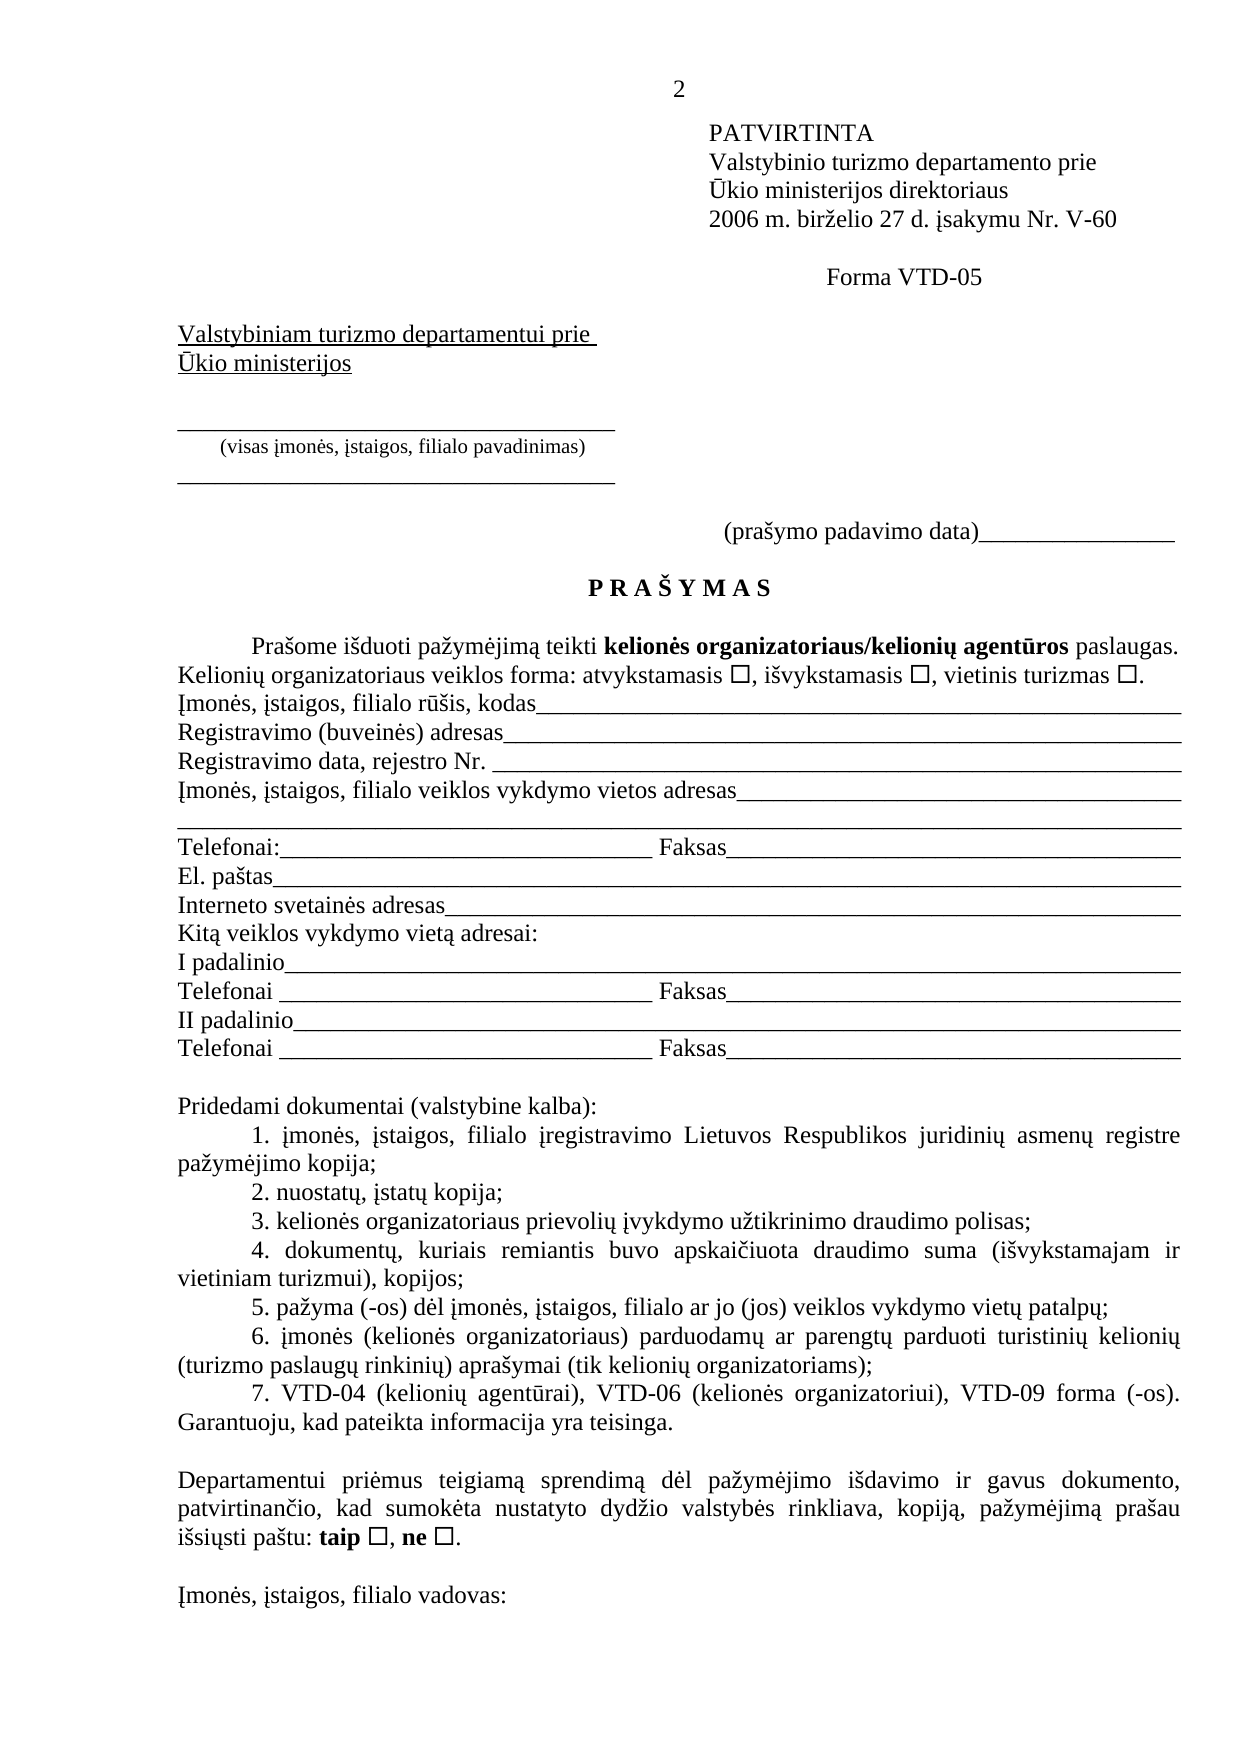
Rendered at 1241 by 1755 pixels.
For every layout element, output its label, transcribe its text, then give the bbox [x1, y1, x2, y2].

text PRAŠYMAS [177, 573, 1181, 602]
text 6. įmonės (kelionės organizatoriaus) parduodamų ar parengtų parduoti turistinių kelionių (turizmo paslaugų rinkinių) aprašymai (tik kelionių organizatoriams); [177, 1321, 1181, 1378]
text Valstybiniam turizmo departamentui prie [177, 319, 1181, 348]
text Ūkio ministerijos direktoriaus [177, 176, 1181, 204]
text Departamentui priėmus teigiamą sprendimą dėl pažymėjimo išdavimo ir gavus dokumento, patvirtinančio, kad sumokėta nustatyto dydžio valstybės rinkliava, kopiją, pažymėjimą prašau išsiųsti paštu: taip , ne . [177, 1465, 1181, 1551]
text 5. pažyma (-os) dėl įmonės, įstaigos, filialo ar jo (jos) veiklos vykdymo vietų patalpų; [177, 1292, 1181, 1321]
text 2006 m. birželio 27 d. įsakymu Nr. V-60 [177, 204, 1181, 233]
text PATVIRTINTA [709, 118, 1181, 147]
text II padalinio [177, 1005, 1181, 1033]
text 2. nuostatų, įstatų kopija; [177, 1177, 1181, 1206]
text 7. VTD-04 (kelionių agentūrai), VTD-06 (kelionės organizatoriui), VTD-09 forma (-os). Garantuoju, kad pateikta informacija yra teisinga. [177, 1378, 1181, 1436]
text Telefonai: Faksas [177, 832, 1181, 861]
text Telefonai Faksas [177, 976, 1181, 1005]
text Forma VTD-05 [752, 262, 1181, 291]
text Įmonės, įstaigos, filialo rūšis, kodas [177, 688, 1181, 717]
text (visas įmonės, įstaigos, filialo pavadinimas) [177, 434, 1181, 458]
text Prašome išduoti pažymėjimą teikti kelionės organizatoriaus/kelionių agentūros paslaugas. [177, 631, 1181, 660]
text I padalinio [177, 947, 1181, 976]
text (prašymo padavimo data) [649, 516, 1181, 545]
text 1. įmonės, įstaigos, filialo įregistravimo Lietuvos Respublikos juridinių asmenų registre pažymėjimo kopija; [177, 1120, 1181, 1177]
text ___________________________________ [177, 458, 1181, 487]
text Kitą veiklos vykdymo vietą adresai: [177, 918, 1181, 947]
text Ūkio ministerijos [177, 348, 1181, 377]
text 4. dokumentų, kuriais remiantis buvo apskaičiuota draudimo suma (išvykstamajam ir vietiniam turizmui), kopijos; [177, 1235, 1181, 1292]
text Kelionių organizatoriaus veiklos forma: atvykstamasis , išvykstamasis , vietinis turizmas . [177, 660, 1181, 688]
text Įmonės, įstaigos, filialo veiklos vykdymo vietos adresas [177, 775, 1181, 803]
text __ [177, 803, 1181, 828]
text Interneto svetainės adresas [177, 890, 1181, 918]
text 3. kelionės organizatoriaus prievolių įvykdymo užtikrinimo draudimo polisas; [177, 1206, 1181, 1235]
text El. paštas [177, 861, 1181, 890]
text Pridedami dokumentai (valstybine kalba): [177, 1091, 1181, 1120]
text ___________________________________ [177, 406, 1181, 434]
text Įmonės, įstaigos, filialo vadovas: [177, 1580, 1181, 1608]
text Valstybinio turizmo departamento prie [177, 147, 1181, 176]
text Telefonai Faksas [177, 1033, 1181, 1062]
text Registravimo (buveinės) adresas [177, 717, 1181, 746]
text Registravimo data, rejestro Nr. [177, 746, 1181, 775]
